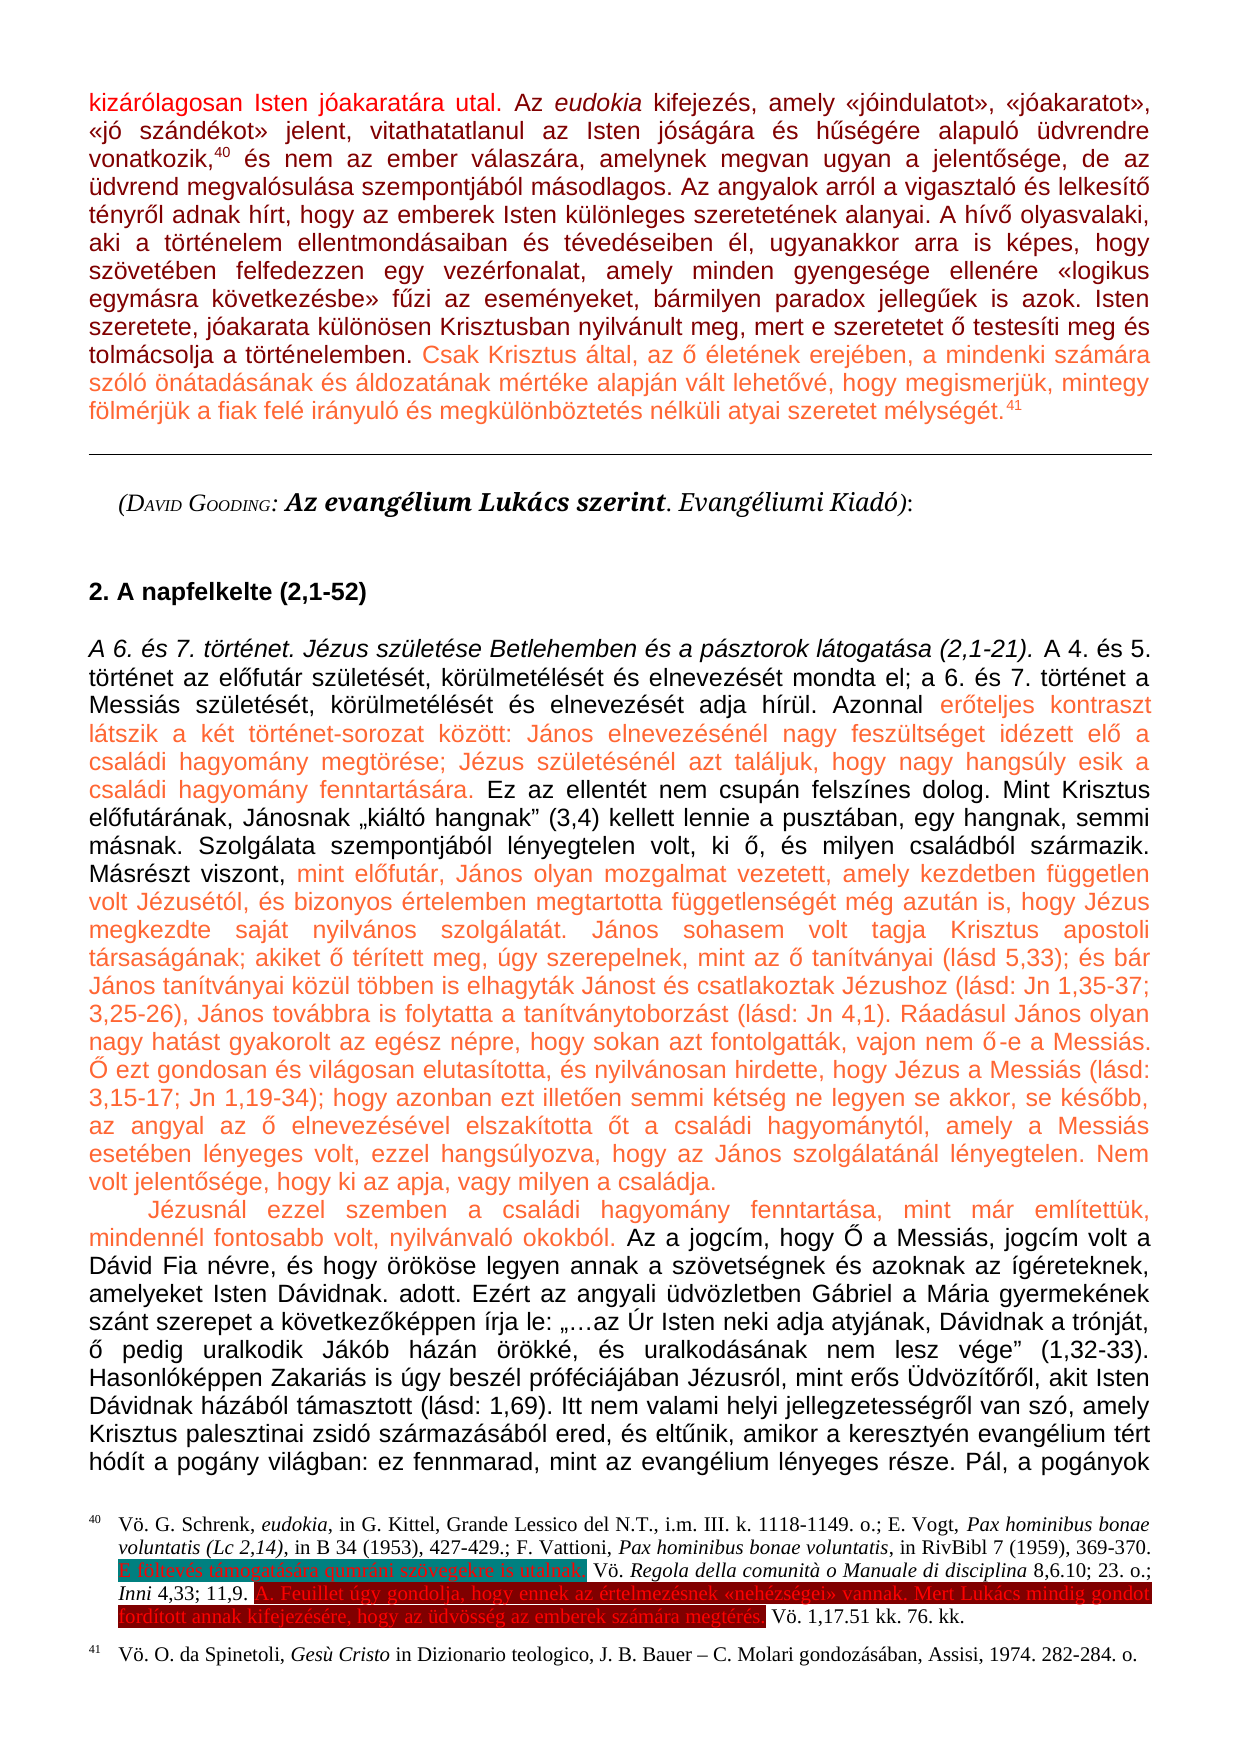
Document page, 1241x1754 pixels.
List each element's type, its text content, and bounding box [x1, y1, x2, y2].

text 2. A napfelkelte (2,1-52) [88, 578, 1152, 606]
text Vö. G. Schrenk, eudokia, in G. Kittel, Grande Lessico del N.T., i.m. III. k. 1118-1149. o.; E. Vogt, Pax hominibus bonae voluntatis (Lc 2,14), in B 34 (1953), 427-429.; F. Vattioni, Pax hominibus bonae voluntatis, in RivBibl 7 (1959), 369-370. E föltevés támogatására qumráni szövegekre is utalnak. Vö. Regola della comunità o Manuale di disciplina 8,6.10; 23. o.; Inni 4,33; 11,9. A. Feuillet úgy gondolja, hogy ennek az értelmezésnek «nehézségei» vannak. Mert Lukács mindig gondot fordított annak kifejezésére, hogy az üdvösség az emberek számára megtérés. Vö. 1,17.51 kk. 76. kk. [88, 1512, 1152, 1628]
text Jézusnál ezzel szemben a családi hagyomány fenntartása, mint már említettük, mindennél fontosabb volt, nyilvánvaló okokból. Az a jogcím, hogy Ő a Messiás, jogcím volt a Dávid Fia névre, és hogy örököse legyen annak a szövetségnek és azoknak az ígéreteknek, amelyeket Isten Dávidnak. adott. Ezért az angyali üdvözletben Gábriel a Mária gyermekének szánt szerepet a következőképpen írja le: „…az Úr Isten neki adja atyjának, Dávidnak a trónját, ő pedig uralkodik Jákób házán örökké, és uralkodásának nem lesz vége” (1,32-33). Hasonlóképpen Zakariás is úgy beszél próféciájában Jézusról, mint erős Üdvözítőről, akit Isten Dávidnak házából támasztott (lásd: 1,69). Itt nem valami helyi jellegzetességről van szó, amely Krisztus palesztinai zsidó származásából ered, és eltűnik, amikor a keresztyén evangélium tért hódít a pogány világban: ez fennmarad, mint az evangélium lényeges része. Pál, a pogányok [88, 1196, 1152, 1476]
text Vö. O. da Spinetoli, Gesù Cristo in Dizionario teologico, J. B. Bauer ‒ C. Molari gondozásában, Assisi, 1974. 282-284. o. [88, 1642, 1152, 1665]
text A 6. és 7. történet. Jézus születése Betlehemben és a pásztorok látogatása (2,1-21). A 4. és 5. történet az előfutár születését, körülmetélését és elnevezését mondta el; a 6. és 7. történet a Messiás születését, körülmetélését és elnevezését adja hírül. Azonnal erőteljes kontraszt látszik a két történet-sorozat között: János elnevezésénél nagy feszültséget idézett elő a családi hagyomány megtörése; Jézus születésénél azt találjuk, hogy nagy hangsúly esik a családi hagyomány fenntartására. Ez az ellentét nem csupán felszínes dolog. Mint Krisztus előfutárának, Jánosnak „kiáltó hangnak” (3,4) kellett lennie a pusztában, egy hangnak, semmi másnak. Szolgálata szempontjából lényegtelen volt, ki ő, és milyen családból származik. Másrészt viszont, mint előfutár, János olyan mozgalmat vezetett, amely kezdetben független volt Jézusétól, és bizonyos értelemben megtartotta függetlenségét még azután is, hogy Jézus megkezdte saját nyilvános szolgálatát. János sohasem volt tagja Krisztus apostoli társaságának; akiket ő térített meg, úgy szerepelnek, mint az ő tanítványai (lásd 5,33); és bár János tanítványai közül többen is elhagyták Jánost és csatlakoztak Jézushoz (lásd: Jn 1,35-37; 3,25-26), János továbbra is folytatta a tanítványtoborzást (lásd: Jn 4,1). Ráadásul János olyan nagy hatást gyakorolt az egész népre, hogy sokan azt fontolgatták, vajon nem ő‑e a Messiás. Ő ezt gondosan és világosan elutasította, és nyilvánosan hirdette, hogy Jézus a Messiás (lásd: 3,15-17; Jn 1,19-34); hogy azonban ezt illetően semmi kétség ne legyen se akkor, se később, az angyal az ő elnevezésével elszakította őt a családi hagyománytól, amely a Messiás esetében lényeges volt, ezzel hangsúlyozva, hogy az János szolgálatánál lényegtelen. Nem volt jelentősége, hogy ki az apja, vagy milyen a családja. [88, 635, 1152, 1196]
text kizárólagosan Isten jóakaratára utal. Az eudokia kifejezés, amely «jóindulatot», «jóakaratot», «jó szándékot» jelent, vitathatatlanul az Isten jóságára és hűségére alapuló üdvrendre vonatkozik, és nem az ember válaszára, amelynek megvan ugyan a jelentősége, de az üdvrend megvalósulása szempontjából másodlagos. Az angyalok arról a vigasztaló és lelkesítő tényről adnak hírt, hogy az emberek Isten különleges szeretetének alanyai. A hívő olyasvalaki, aki a történelem ellentmondásaiban és tévedéseiben él, ugyanakkor arra is képes, hogy szövetében felfedezzen egy vezérfonalat, amely minden gyengesége ellenére «logikus egymásra következésbe» fűzi az eseményeket, bármilyen paradox jellegűek is azok. Isten szeretete, jóakarata különösen Krisztusban nyilvánult meg, mert e szeretetet ő testesíti meg és tolmácsolja a történelemben. Csak Krisztus által, az ő életének erejében, a mindenki számára szóló önátadásának és áldozatának mértéke alapján vált lehetővé, hogy megismerjük, mintegy fölmérjük a fiak felé irányuló és megkülönböztetés nélküli atyai szeretet mélységét. [88, 88, 1152, 425]
text (David Gooding: Az evangélium Lukács szerint. Evangéliumi Kiadó): [88, 455, 1152, 548]
